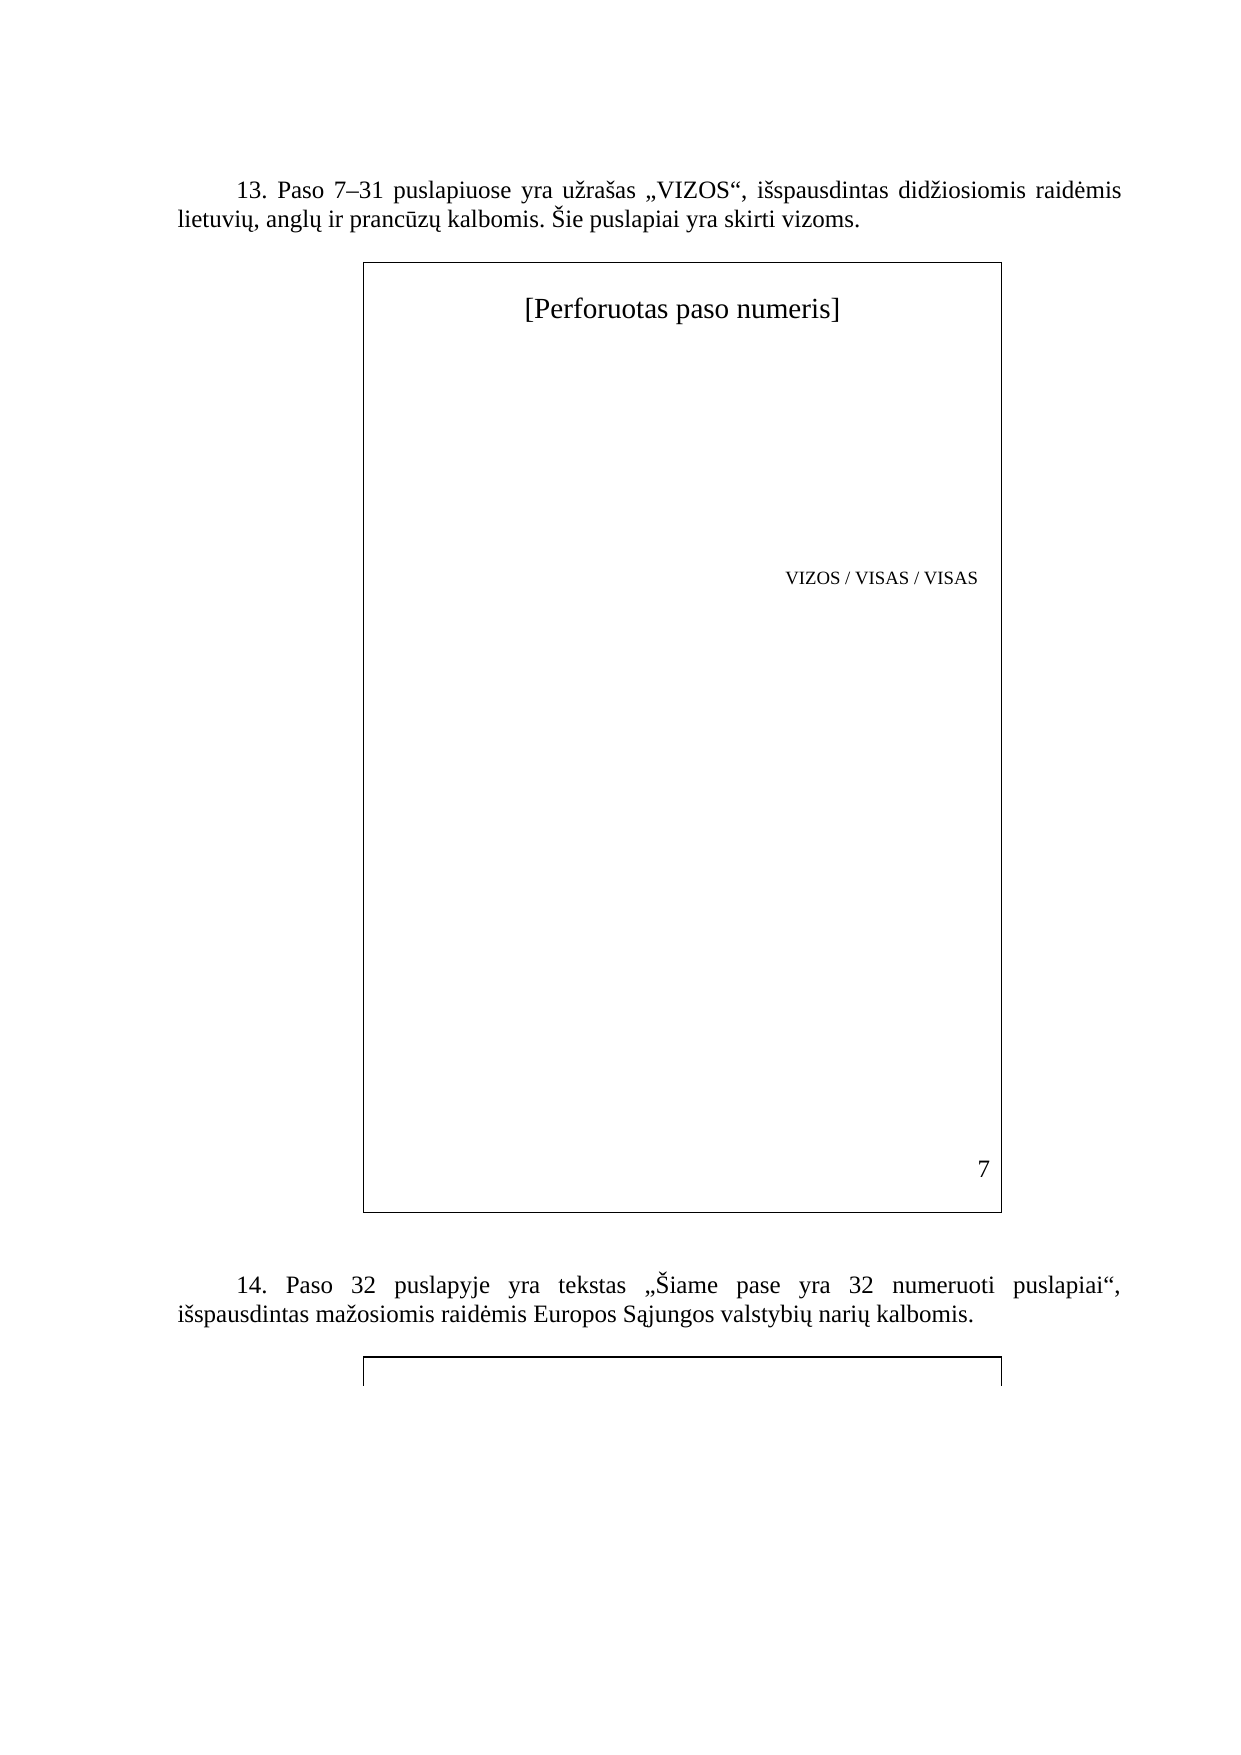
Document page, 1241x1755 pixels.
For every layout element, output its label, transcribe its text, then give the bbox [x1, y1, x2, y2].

table_header [177, 262, 363, 1212]
table_header [364, 1358, 1001, 1386]
table_cell [364, 1125, 1001, 1154]
table_cell VIZOS / VISAS / VISAS [364, 567, 1001, 1125]
table_header [364, 263, 1001, 292]
text 13. Paso 7–31 puslapiuose yra užrašas „VIZOS“, išspausdintas didžiosiomis raidėmis lietuvių, anglų ir prancūzų kalbomis. Šie puslapiai yra skirti vizoms. [177, 176, 1122, 233]
text 14. Paso 32 puslapyje yra tekstas „Šiame pase yra 32 numeruoti puslapiai“, išspausdintas mažosiomis raidėmis Europos Sąjungos valstybių narių kalbomis. [177, 1270, 1122, 1328]
table_cell [Perforuotas paso numeris] [364, 292, 1001, 567]
table_cell [364, 1183, 1001, 1212]
table_header [1002, 262, 1122, 1212]
table_header [177, 1356, 363, 1386]
table_cell 7 [364, 1154, 1001, 1183]
table_header [1002, 1356, 1122, 1386]
